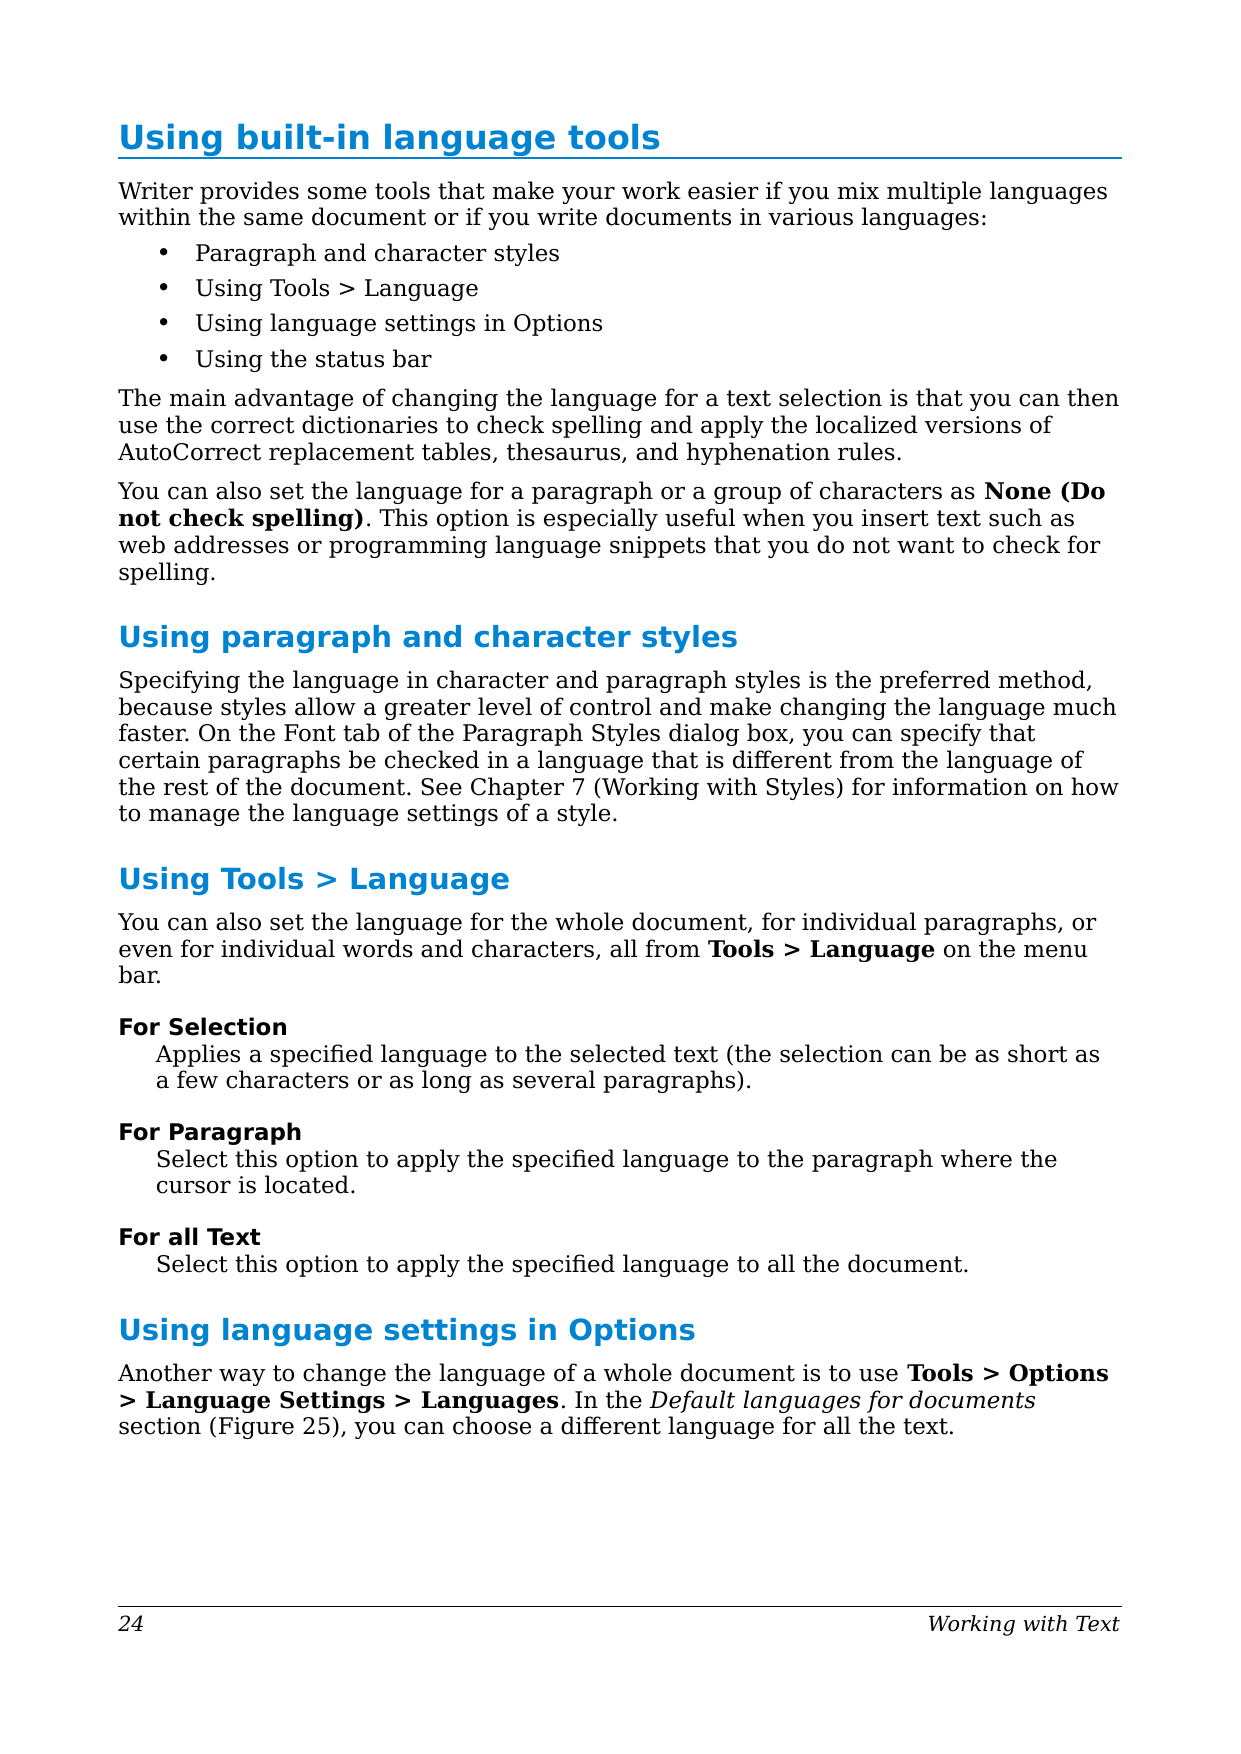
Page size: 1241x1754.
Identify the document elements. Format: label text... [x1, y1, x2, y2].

text You can also set the language for the whole document, for individual paragraphs, or even for individual words and characters, all from Tools > Language on the menu bar. [118, 909, 1122, 989]
text For Paragraph [118, 1119, 1122, 1146]
text Another way to change the language of a whole document is to use Tools > Options > Language Settings > Languages. In the Default languages for documents section (Figure 25), you can choose a different language for all the text. [118, 1359, 1122, 1440]
text For Selection [118, 1014, 1122, 1041]
text Applies a specified language to the selected text (the selection can be as short as a few characters or as long as several paragraphs). [156, 1041, 1122, 1094]
text Specifying the language in character and paragraph styles is the preferred method, because styles allow a greater level of control and make changing the language much faster. On the Font tab of the Paragraph Styles dialog box, you can specify that certain paragraphs be checked in a language that is different from the language of the rest of the document. See Chapter 7 (Working with Styles) for information on how to manage the language settings of a style. [118, 667, 1122, 827]
text Select this option to apply the specified language to all the document. [156, 1251, 1122, 1278]
subtitle Using Tools > Language [118, 863, 1122, 897]
list Using Tools > Language [156, 273, 1122, 302]
subtitle Using language settings in Options [118, 1313, 1122, 1347]
text Select this option to apply the specified language to the paragraph where the cursor is located. [156, 1146, 1122, 1199]
list Writer provides some tools that make your work easier if you mix multiple languages within the same document or if you write documents in various languages: [118, 178, 1122, 231]
list Paragraph and character styles [156, 238, 1122, 267]
text You can also set the language for a paragraph or a group of characters as None (Do not check spelling). This option is especially useful when you insert text such as web addresses or programming language snippets that you do not want to check for spelling. [118, 478, 1122, 585]
text For all Text [118, 1224, 1122, 1251]
list Using language settings in Options [156, 308, 1122, 338]
subtitle Using paragraph and character styles [118, 621, 1122, 655]
list Using the status bar [156, 344, 1122, 373]
text The main advantage of changing the language for a text selection is that you can then use the correct dictionaries to check spelling and apply the localized versions of AutoCorrect replacement tables, thesaurus, and hyphenation rules. [118, 386, 1122, 466]
subtitle Using built-in language tools [118, 118, 1122, 157]
